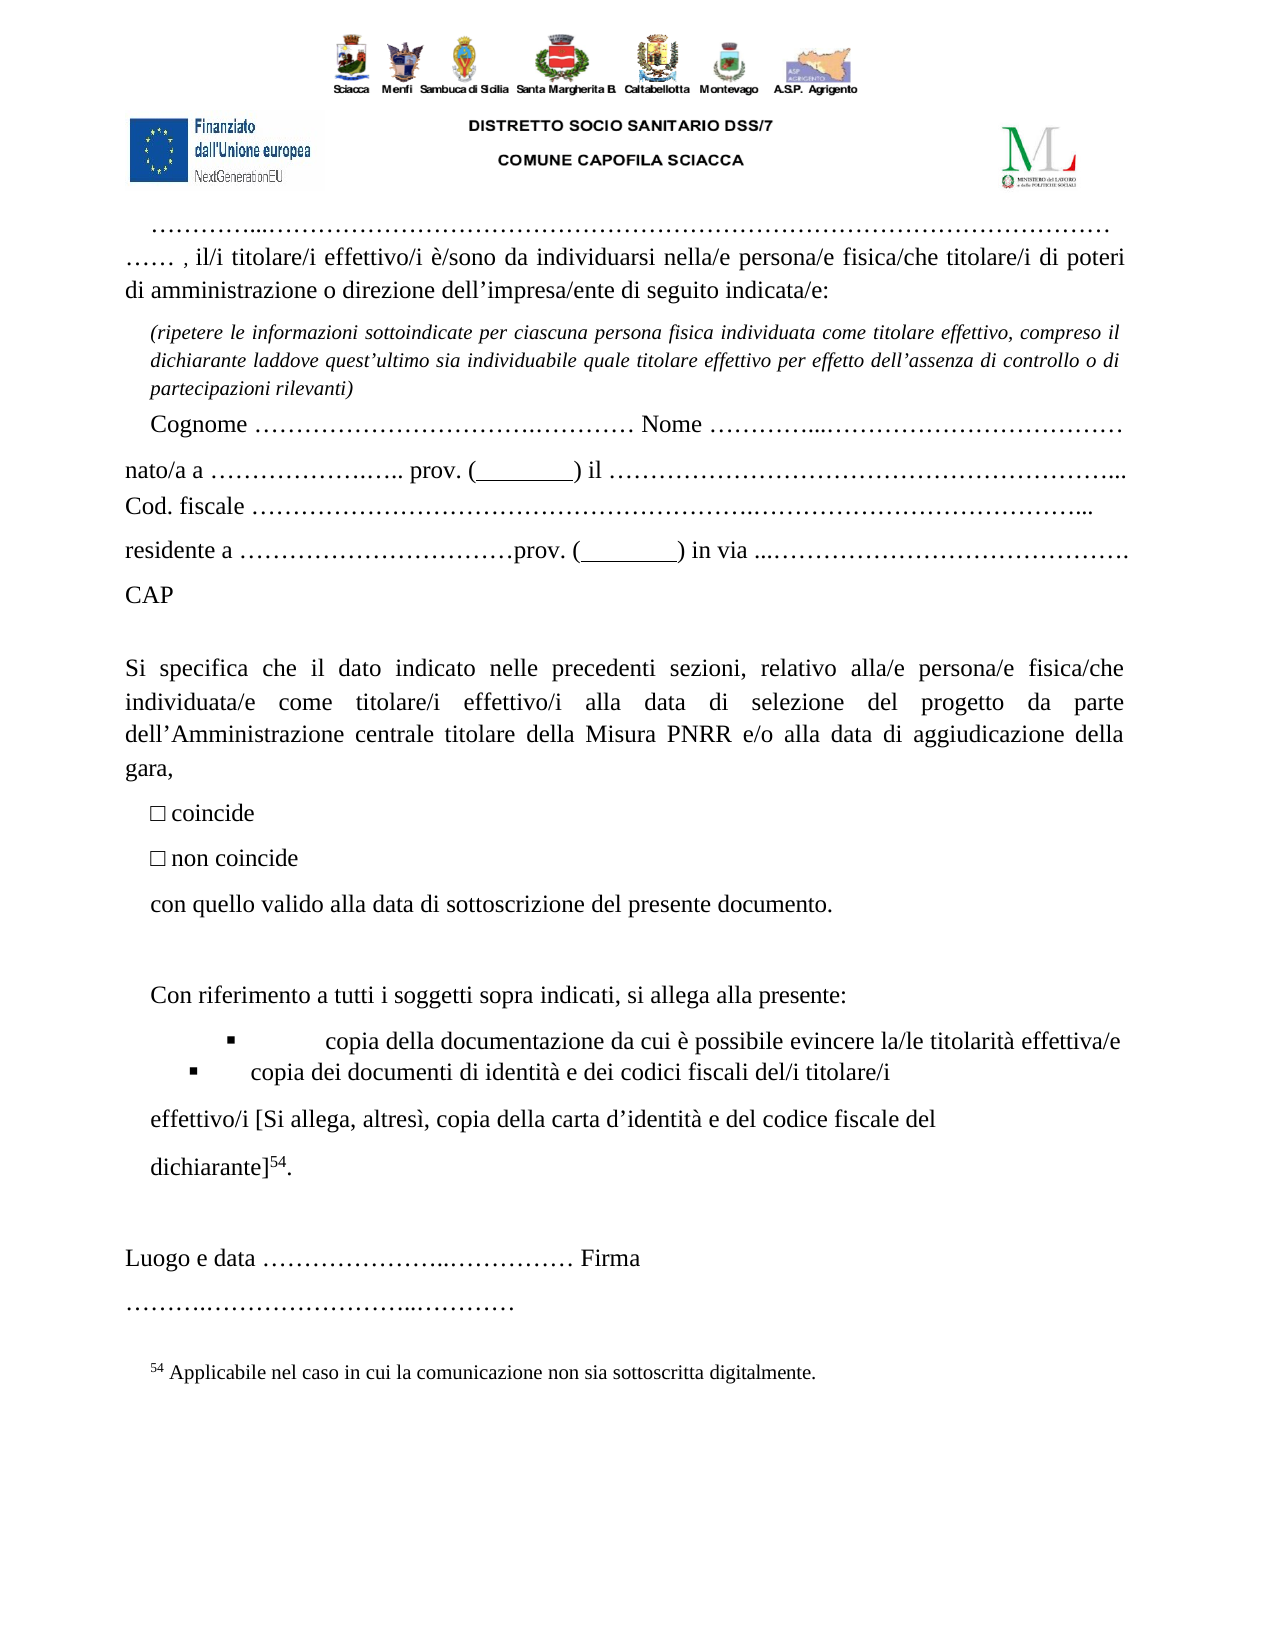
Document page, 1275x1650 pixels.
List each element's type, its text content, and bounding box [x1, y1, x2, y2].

text (ripetere le informazioni sottoindicate per ciascuna persona fisica individuata come titolare effettivo, compreso il dichiarante laddove quest’ultimo sia individuabile quale titolare effettivo per effetto dell’assenza di controllo o di partecipazioni rilevanti) [150, 320, 1123, 399]
text …… , il/i titolare/i effettivo/i è/sono da individuarsi nella/e persona/e fisica/che titolare/i di poteri di amministrazione o direzione dell’impresa/ente di seguito indicata/e: [125, 242, 1125, 304]
text con quello valido alla data di sottoscrizione del presente documento. [150, 889, 1152, 918]
text residente a ……………………………prov. ( ) in via ...……………………………………. CAP [125, 536, 1129, 609]
text …………...………………………………………………………………………………………… [150, 209, 1152, 237]
text Luogo e data …………………..…………… Firma ……….……………………..………… [125, 1243, 657, 1316]
list copia della documentazione da cui è possibile evincere la/le titolarità effettiva/e [225, 1026, 1152, 1055]
list copia dei documenti di identità e dei codici fiscali del/i titolare/i effettivo/i [Si allega, altresì, copia della carta d’identità e del codice fiscale del dichiarante]54. [150, 1057, 978, 1181]
text Si specifica che il dato indicato nelle precedenti sezioni, relativo alla/e persona/e fisica/che individuata/e come titolare/i effettivo/i alla data di selezione del progetto da parte dell’Amministrazione centrale titolare della Misura PNRR e/o alla data di aggiudicazione della gara, [125, 653, 1125, 781]
list coincide [150, 798, 1152, 827]
list non coincide [150, 843, 1152, 872]
text Cognome …………………………….………… Nome …………...……………………………… [150, 409, 1152, 438]
text Con riferimento a tutti i soggetti sopra indicati, si allega alla presente: [150, 980, 1152, 1009]
text 54 Applicabile nel caso in cui la comunicazione non sia sottoscritta digitalmente. [150, 1360, 1152, 1384]
text nato/a a ……………….….. prov. ( ) il ……………………………………………………... Cod. fiscale …………………………………………………….…………………………………... [125, 455, 1127, 519]
